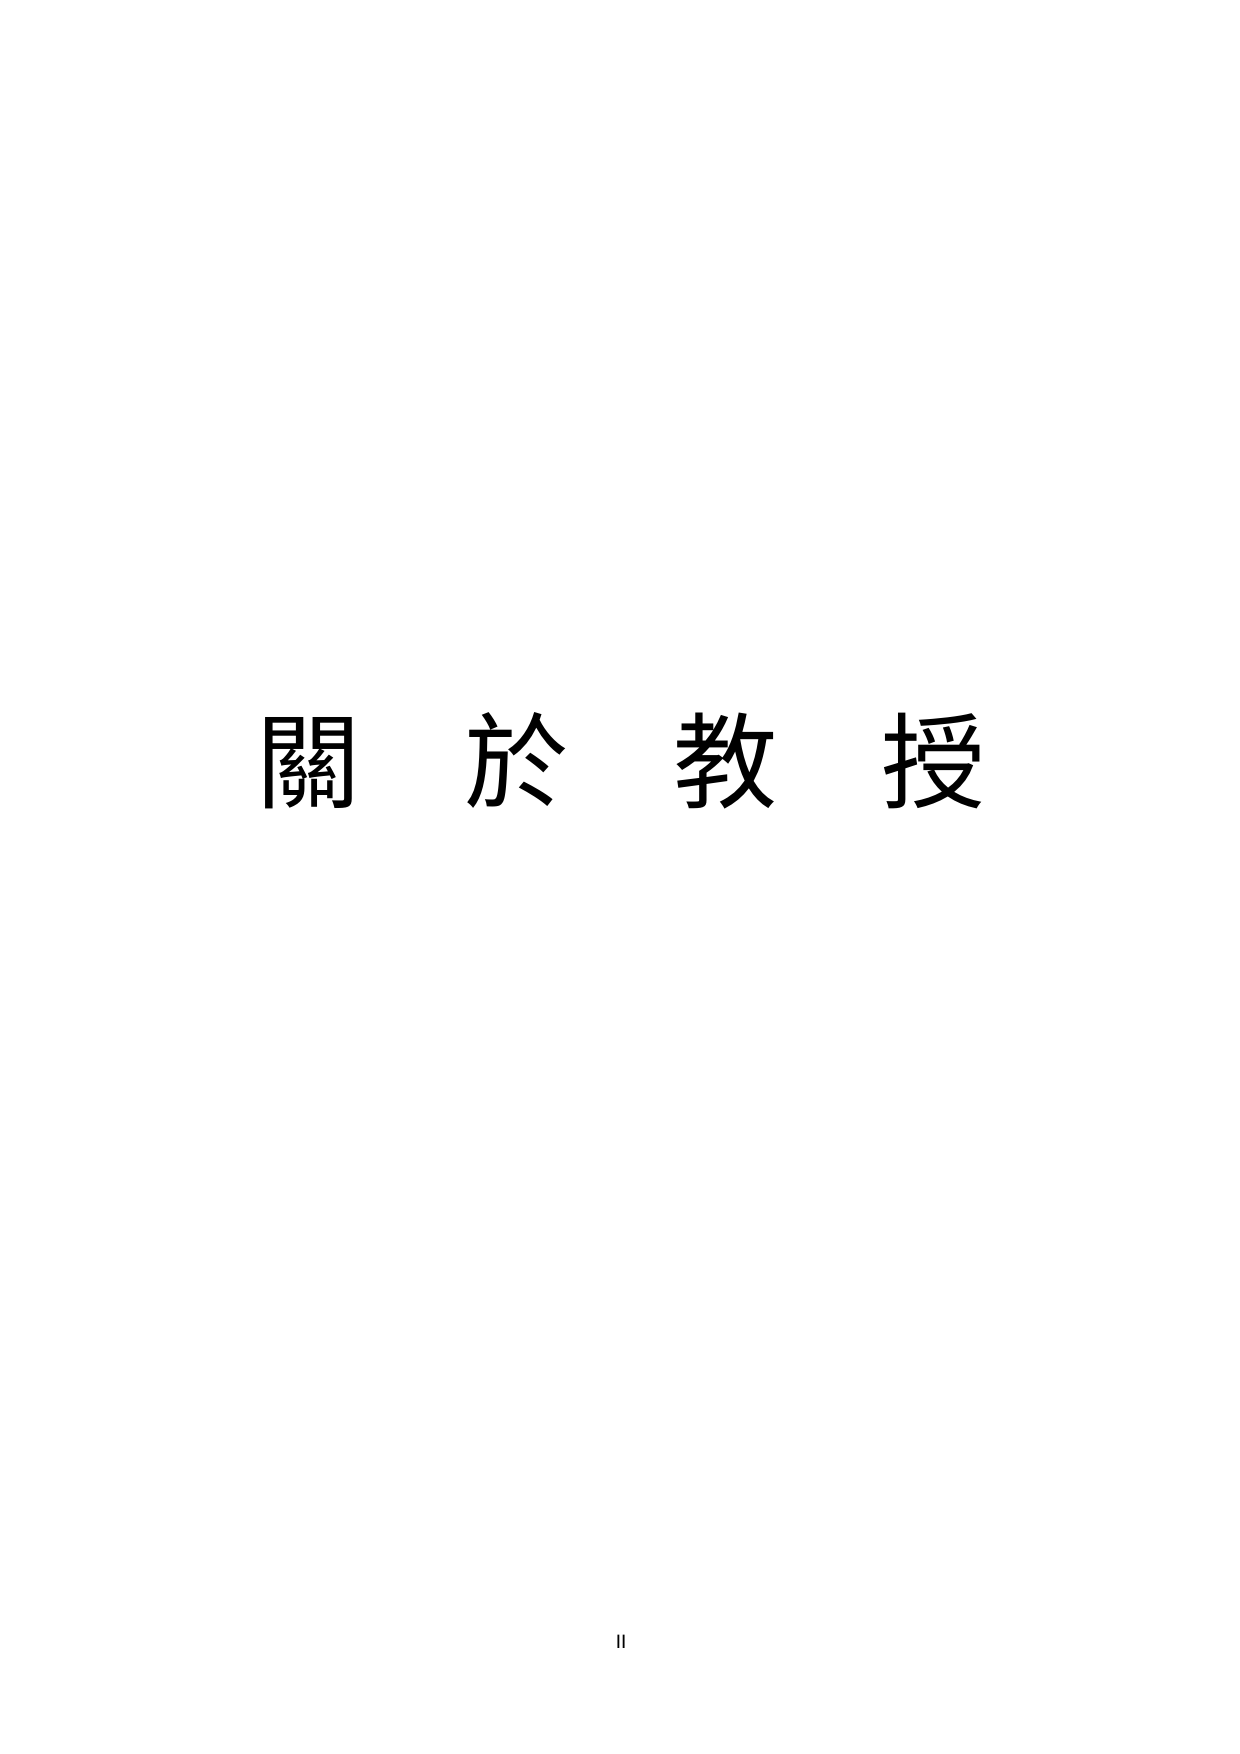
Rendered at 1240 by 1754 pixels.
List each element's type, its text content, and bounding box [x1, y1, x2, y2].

text 關 於 教 授 [187, 700, 1054, 825]
